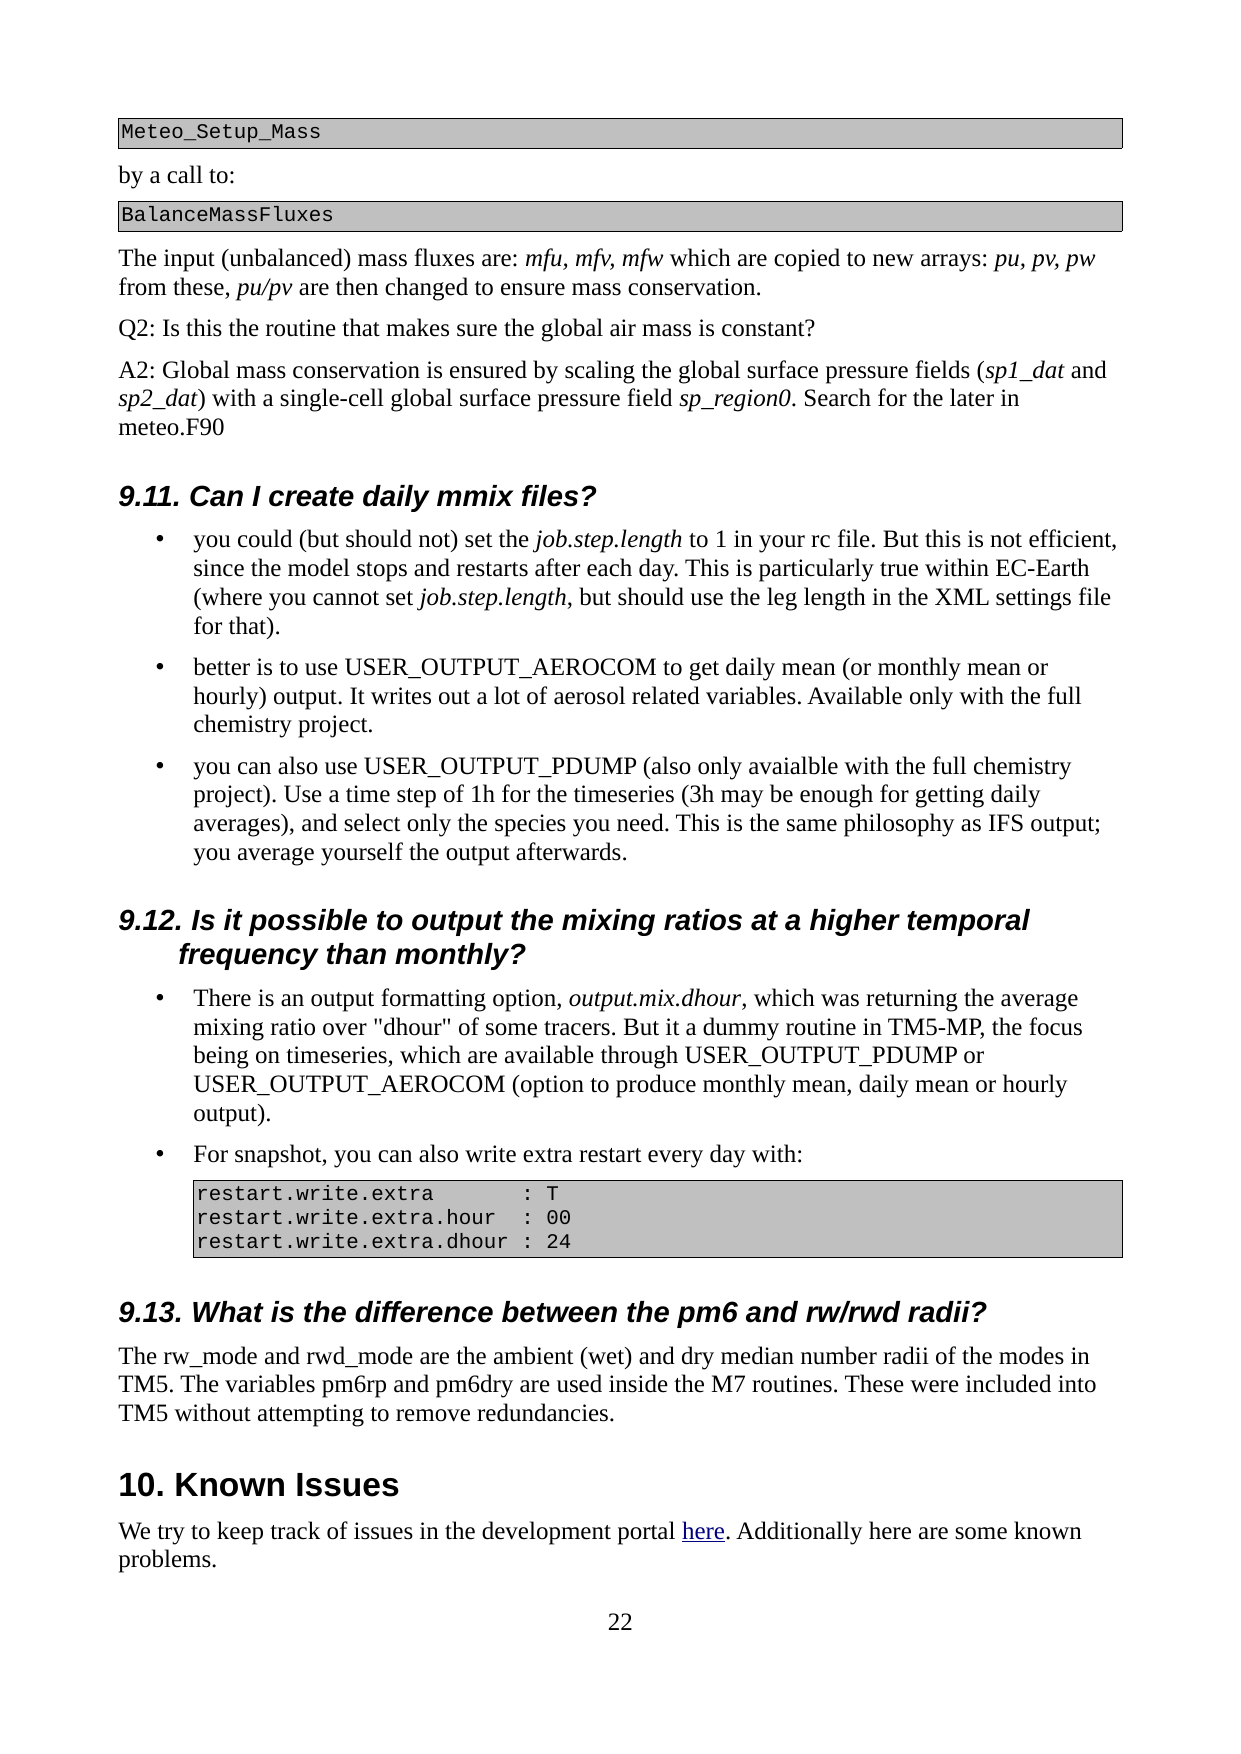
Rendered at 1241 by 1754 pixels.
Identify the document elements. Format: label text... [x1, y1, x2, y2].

list better is to use USER_OUTPUT_AEROCOM to get daily mean (or monthly mean or hourly) output. It writes out a lot of aerosol related variables. Available only with the full chemistry project. [156, 652, 1122, 738]
text The rw_mode and rwd_mode are the ambient (wet) and dry median number radii of the modes in TM5. The variables pm6rp and pm6dry are used inside the M7 routines. These were included into TM5 without attempting to remove redundancies. [118, 1341, 1122, 1427]
list you could (but should not) set the job.step.length to 1 in your rc file. But this is not efficient, since the model stops and restarts after each day. This is particularly true within EC-Earth (where you cannot set job.step.length, but should use the leg length in the XML settings file for that). [156, 524, 1122, 639]
subtitle Can I create daily mmix files? [118, 478, 1122, 512]
list you can also use USER_OUTPUT_PDUMP (also only avaialble with the full chemistry project). Use a time step of 1h for the timeseries (3h may be enough for getting daily averages), and select only the species you need. This is the same philosophy as IFS output; you average yourself the output afterwards. [156, 751, 1122, 866]
subtitle Known Issues [118, 1464, 1122, 1503]
text The input (unbalanced) mass fluxes are: mfu, mfv, mfw which are copied to new arrays: pu, pv, pw from these, pu/pv are then changed to ensure mass conservation. [118, 243, 1122, 301]
list For snapshot, you can also write extra restart every day with: [156, 1139, 1122, 1168]
text Q2: Is this the routine that makes sure the global air mass is constant? [118, 313, 1122, 342]
subtitle What is the difference between the pm6 and rw/rwd radii? [118, 1295, 1122, 1328]
text We try to keep track of issues in the development portal here. Additionally here are some known problems. [118, 1516, 1122, 1573]
text A2: Global mass conservation is ensured by scaling the global surface pressure fields (sp1_dat and sp2_dat) with a single-cell global surface pressure field sp_region0. Search for the later in meteo.F90 [118, 355, 1122, 441]
subtitle Is it possible to output the mixing ratios at a higher temporal frequency than monthly? [118, 903, 1122, 970]
text BalanceMassFluxes [119, 202, 1122, 231]
text Meteo_Setup_Mass [119, 119, 1122, 148]
text restart.write.extra.hour : 00 [194, 1204, 1122, 1228]
list There is an output formatting option, output.mix.dhour, which was returning the average mixing ratio over "dhour" of some tracers. But it a dummy routine in TM5-MP, the focus being on timeseries, which are available through USER_OUTPUT_PDUMP or USER_OUTPUT_AEROCOM (option to produce monthly mean, daily mean or hourly output). [156, 983, 1122, 1127]
text restart.write.extra.dhour : 24 [194, 1228, 1122, 1257]
text by a call to: [118, 160, 1122, 189]
text restart.write.extra : T [194, 1181, 1122, 1204]
